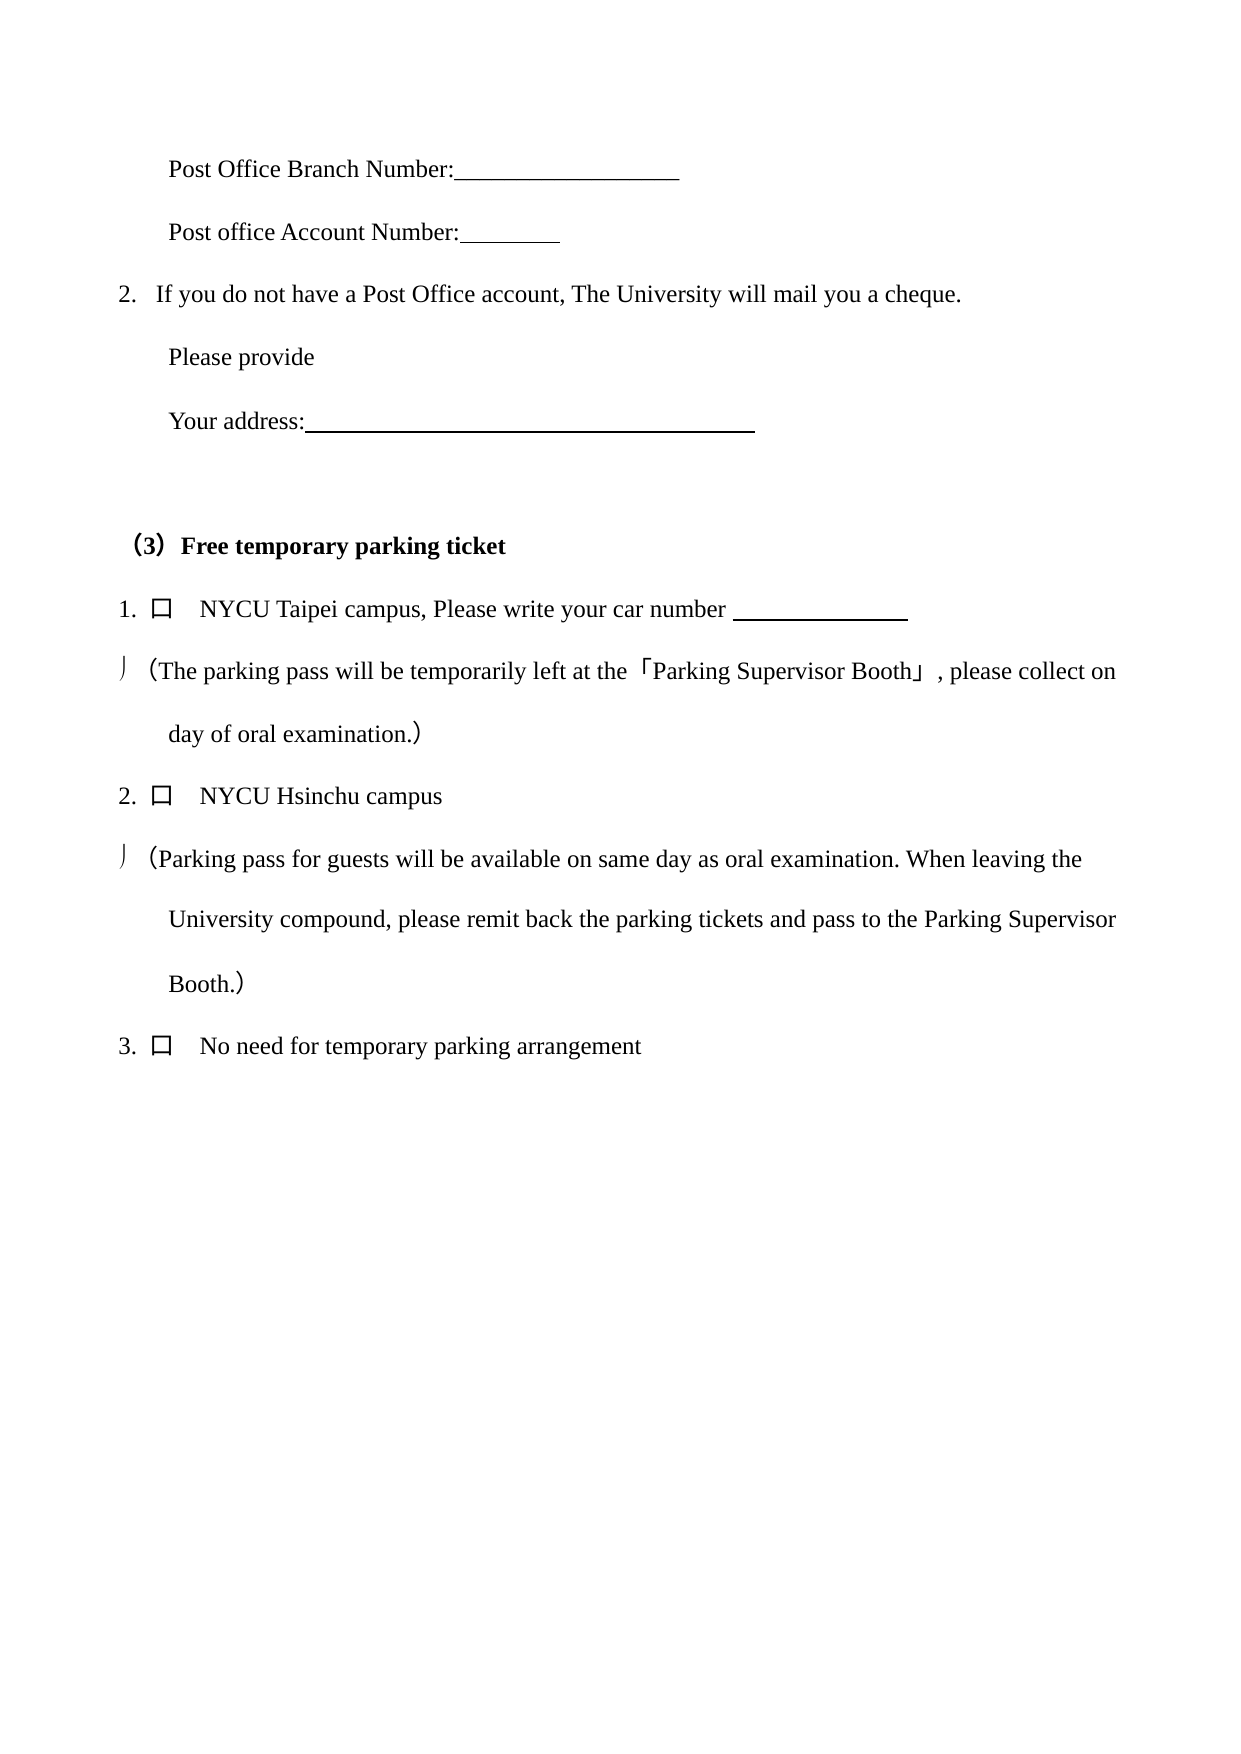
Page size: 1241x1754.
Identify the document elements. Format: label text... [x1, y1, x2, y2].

subtitle （3）Free temporary parking ticket [118, 502, 1122, 564]
text Please provide [118, 314, 1122, 377]
text 1. 口 NYCU Taipei campus, Please write your car number [118, 564, 1122, 627]
text 3. 口 No need for temporary parking arrangement [118, 1002, 1122, 1064]
text  （The parking pass will be temporarily left at the「Parking Supervisor Booth」, please collect on day of oral examination.） [118, 627, 1122, 752]
text 2. 口 NYCU Hsinchu campus [118, 752, 1122, 814]
text  （Parking pass for guests will be available on same day as oral examination. When leaving the University compound, please remit back the parking tickets and pass to the Parking Supervisor Booth.） [118, 814, 1122, 1002]
text Your address: [118, 377, 1122, 439]
text Post Office Branch Number:__________________ [118, 127, 1122, 189]
text 2. If you do not have a Post Office account, The University will mail you a cheque. [118, 252, 1122, 314]
text Post office Account Number: [118, 189, 1122, 252]
